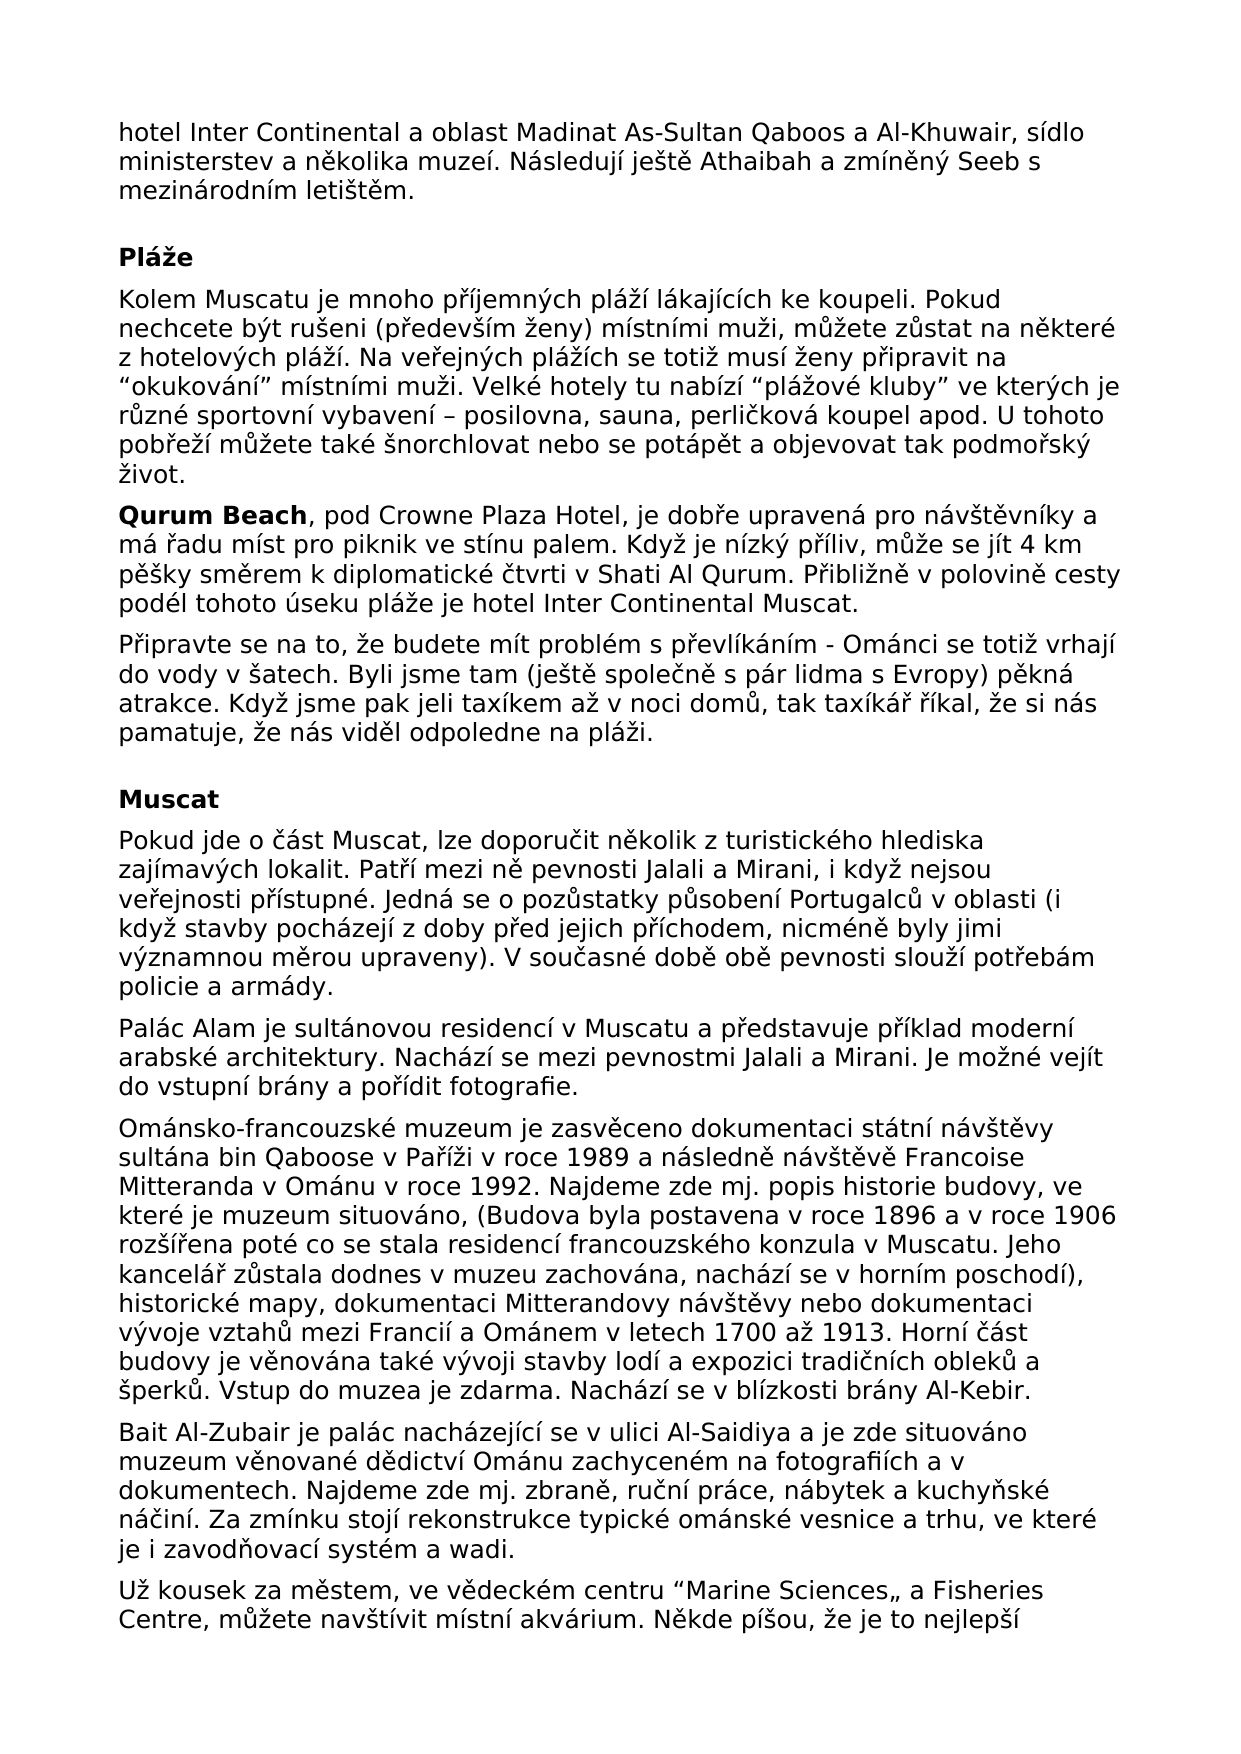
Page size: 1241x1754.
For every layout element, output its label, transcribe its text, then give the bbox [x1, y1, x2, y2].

text Bait Al-Zubair je palác nacházející se v ulici Al-Saidiya a je zde situováno muzeum věnované dědictví Ománu zachyceném na fotografiích a v dokumentech. Najdeme zde mj. zbraně, ruční práce, nábytek a kuchyňské náčiní. Za zmínku stojí rekonstrukce typické ománské vesnice a trhu, ve které je i zavodňovací systém a wadi. [118, 1418, 1122, 1564]
text Pokud jde o část Muscat, lze doporučit několik z turistického hlediska zajímavých lokalit. Patří mezi ně pevnosti Jalali a Mirani, i když nejsou veřejnosti přístupné. Jedná se o pozůstatky působení Portugalců v oblasti (i když stavby pocházejí z doby před jejich příchodem, nicméně byly jimi významnou měrou upraveny). V současné době obě pevnosti slouží potřebám policie a armády. [118, 826, 1122, 1001]
text Ománsko-francouzské muzeum je zasvěceno dokumentaci státní návštěvy sultána bin Qaboose v Paříži v roce 1989 a následně návštěvě Francoise Mitteranda v Ománu v roce 1992. Najdeme zde mj. popis historie budovy, ve které je muzeum situováno, (Budova byla postavena v roce 1896 a v roce 1906 rozšířena poté co se stala residencí francouzského konzula v Muscatu. Jeho kancelář zůstala dodnes v muzeu zachována, nachází se v horním poschodí), historické mapy, dokumentaci Mitterandovy návštěvy nebo dokumentaci vývoje vztahů mezi Francií a Ománem v letech 1700 až 1913. Horní část budovy je věnována také vývoji stavby lodí a expozici tradičních obleků a šperků. Vstup do muzea je zdarma. Nachází se v blízkosti brány Al-Kebir. [118, 1114, 1122, 1406]
text Připravte se na to, že budete mít problém s převlíkáním - Ománci se totiž vrhají do vody v šatech. Byli jsme tam (ještě společně s pár lidma s Evropy) pěkná atrakce. Když jsme pak jeli taxíkem až v noci domů, tak taxíkář říkal, že si nás pamatuje, že nás viděl odpoledne na pláži. [118, 631, 1122, 747]
text Palác Alam je sultánovou residencí v Muscatu a představuje příklad moderní arabské architektury. Nachází se mezi pevnostmi Jalali a Mirani. Je možné vejít do vstupní brány a pořídit fotografie. [118, 1014, 1122, 1101]
text Kolem Muscatu je mnoho příjemných pláží lákajících ke koupeli. Pokud nechcete být rušeni (především ženy) místními muži, můžete zůstat na některé z hotelových pláží. Na veřejných plážích se totiž musí ženy připravit na “okukování” místními muži. Velké hotely tu nabízí “plážové kluby” ve kterých je různé sportovní vybavení – posilovna, sauna, perličková koupel apod. U tohoto pobřeží můžete také šnorchlovat nebo se potápět a objevovat tak podmořský život. [118, 285, 1122, 489]
subtitle Pláže [118, 243, 1122, 272]
text Qurum Beach, pod Crowne Plaza Hotel, je dobře upravená pro návštěvníky a má řadu míst pro piknik ve stínu palem. Když je nízký příliv, může se jít 4 km pěšky směrem k diplomatické čtvrti v Shati Al Qurum. Přibližně v polovině cesty podél tohoto úseku pláže je hotel Inter Continental Muscat. [118, 501, 1122, 618]
text hotel Inter Continental a oblast Madinat As-Sultan Qaboos a Al-Khuwair, sídlo ministerstev a několika muzeí. Následují ještě Athaibah a zmíněný Seeb s mezinárodním letištěm. [118, 118, 1122, 206]
subtitle Muscat [118, 785, 1122, 814]
text Už kousek za městem, ve vědeckém centru “Marine Sciences„ a Fisheries Centre, můžete navštívit místní akvárium. Někde píšou, že je to nejlepší [118, 1576, 1122, 1635]
